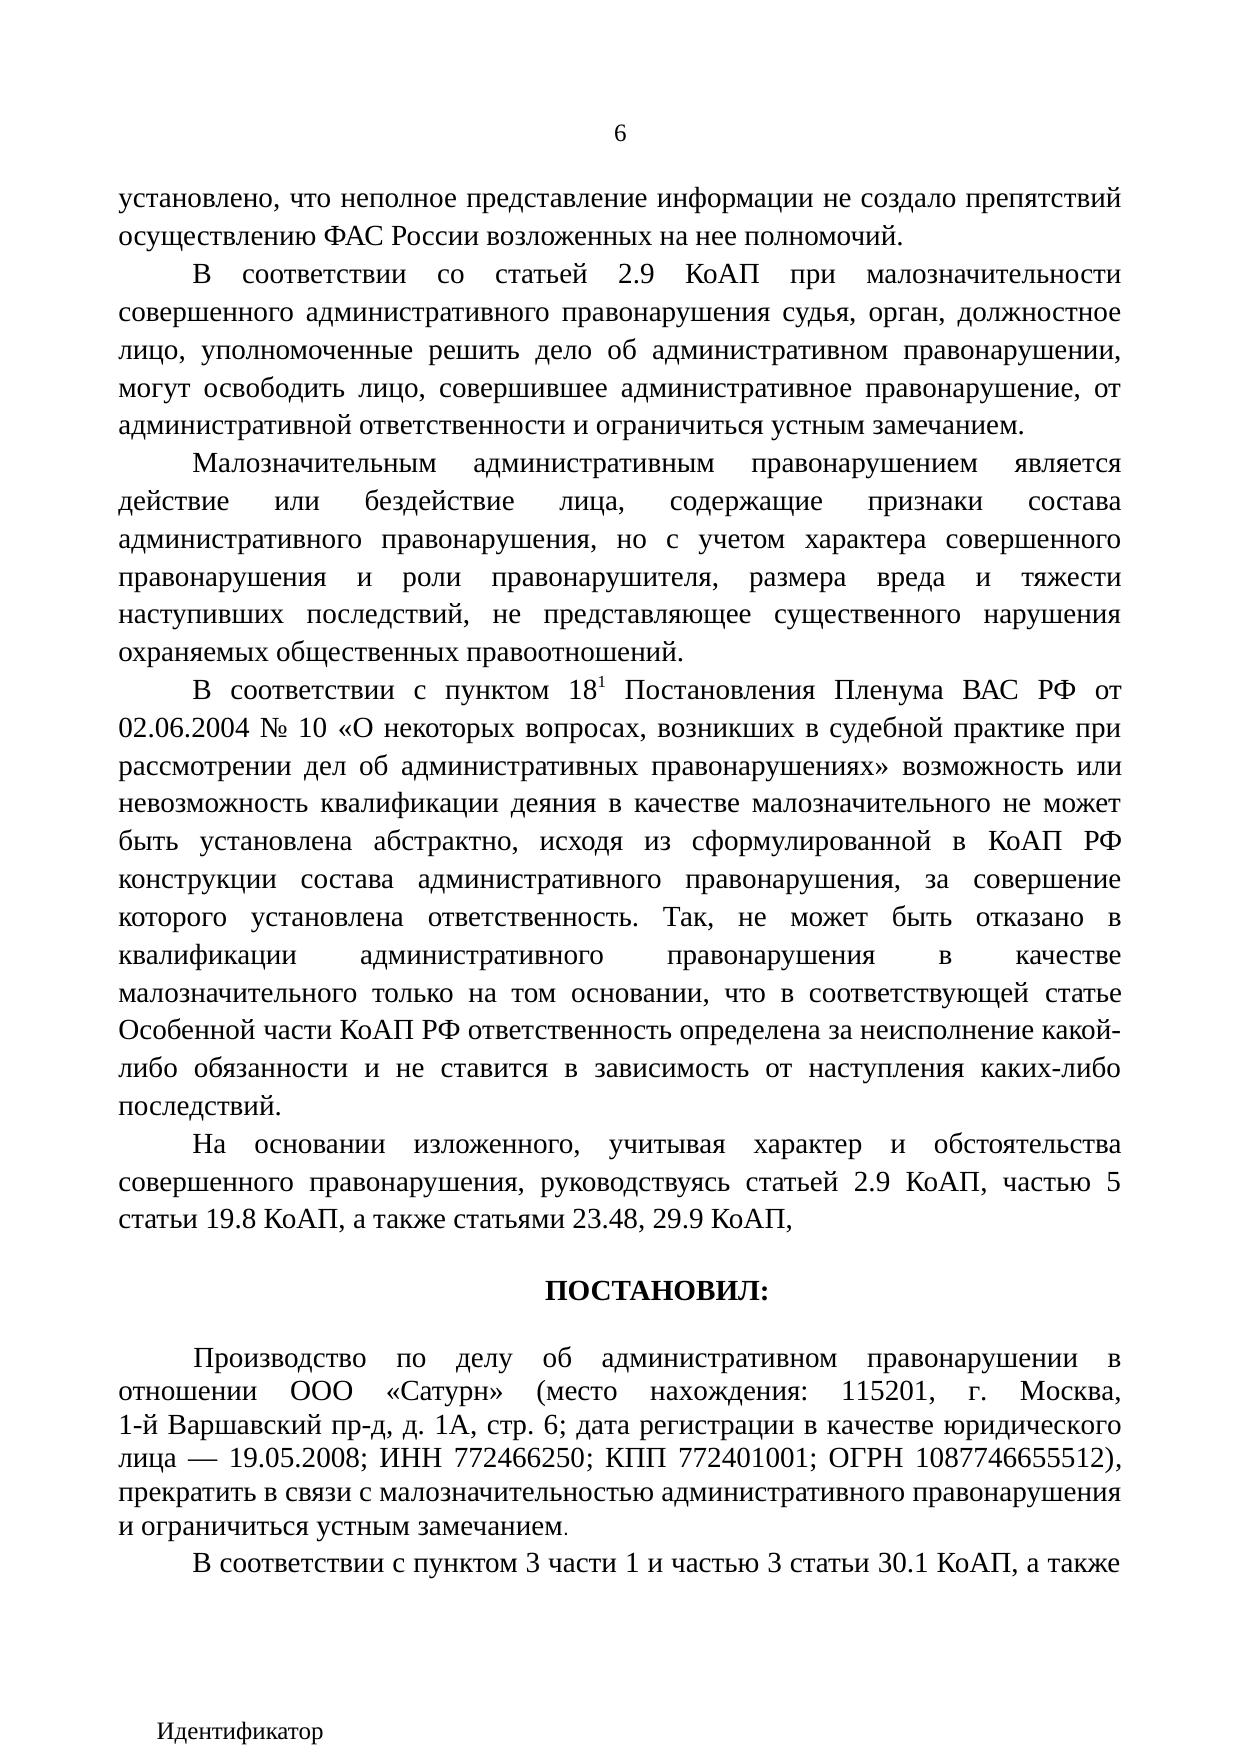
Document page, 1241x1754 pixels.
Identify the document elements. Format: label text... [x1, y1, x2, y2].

text В соответствии с пунктом 3 части 1 и частью 3 статьи 30.1 КоАП, а также [118, 1541, 1122, 1579]
text установлено, что неполное представление информации не создало препятствий осуществлению ФАС России возложенных на нее полномочий. [118, 176, 1122, 252]
text На основании изложенного, учитывая характер и обстоятельства совершенного правонарушения, руководствуясь статьей 2.9 КоАП, частью 5 статьи 19.8 КоАП, а также статьями 23.48, 29.9 КоАП, [118, 1122, 1122, 1235]
text Производство по делу об административном правонарушении в отношении ООО «Сатурн» (место нахождения: 115201, г. Москва, 1-й Варшавский пр-д, д. 1А, стр. 6; дата регистрации в качестве юридического лица — 19.05.2008; ИНН 772466250; КПП 772401001; ОГРН 1087746655512), прекратить в связи с малозначительностью административного правонарушения и ограничиться устным замечанием. [118, 1340, 1122, 1541]
text ПОСТАНОВИЛ: [118, 1269, 1122, 1306]
text В соответствии с пунктом 181 Постановления Пленума ВАС РФ от 02.06.2004 № 10 «О некоторых вопросах, возникших в судебной практике при рассмотрении дел об административных правонарушениях» возможность или невозможность квалификации деяния в качестве малозначительного не может быть установлена абстрактно, исходя из сформулированной в КоАП РФ конструкции состава административного правонарушения, за совершение которого установлена ответственность. Так, не может быть отказано в квалификации административного правонарушения в качестве малозначительного только на том основании, что в соответствующей статье Особенной части КоАП РФ ответственность определена за неисполнение какой-либо обязанности и не ставится в зависимость от наступления каких-либо последствий. [118, 668, 1122, 1122]
text В соответствии со статьей 2.9 КоАП при малозначительности совершенного административного правонарушения судья, орган, должностное лицо, уполномоченные решить дело об административном правонарушении, могут освободить лицо, совершившее административное правонарушение, от административной ответственности и ограничиться устным замечанием. [118, 252, 1122, 441]
text Малозначительным административным правонарушением является действие или бездействие лица, содержащие признаки состава административного правонарушения, но с учетом характера совершенного правонарушения и роли правонарушителя, размера вреда и тяжести наступивших последствий, не представляющее существенного нарушения охраняемых общественных правоотношений. [118, 441, 1122, 668]
